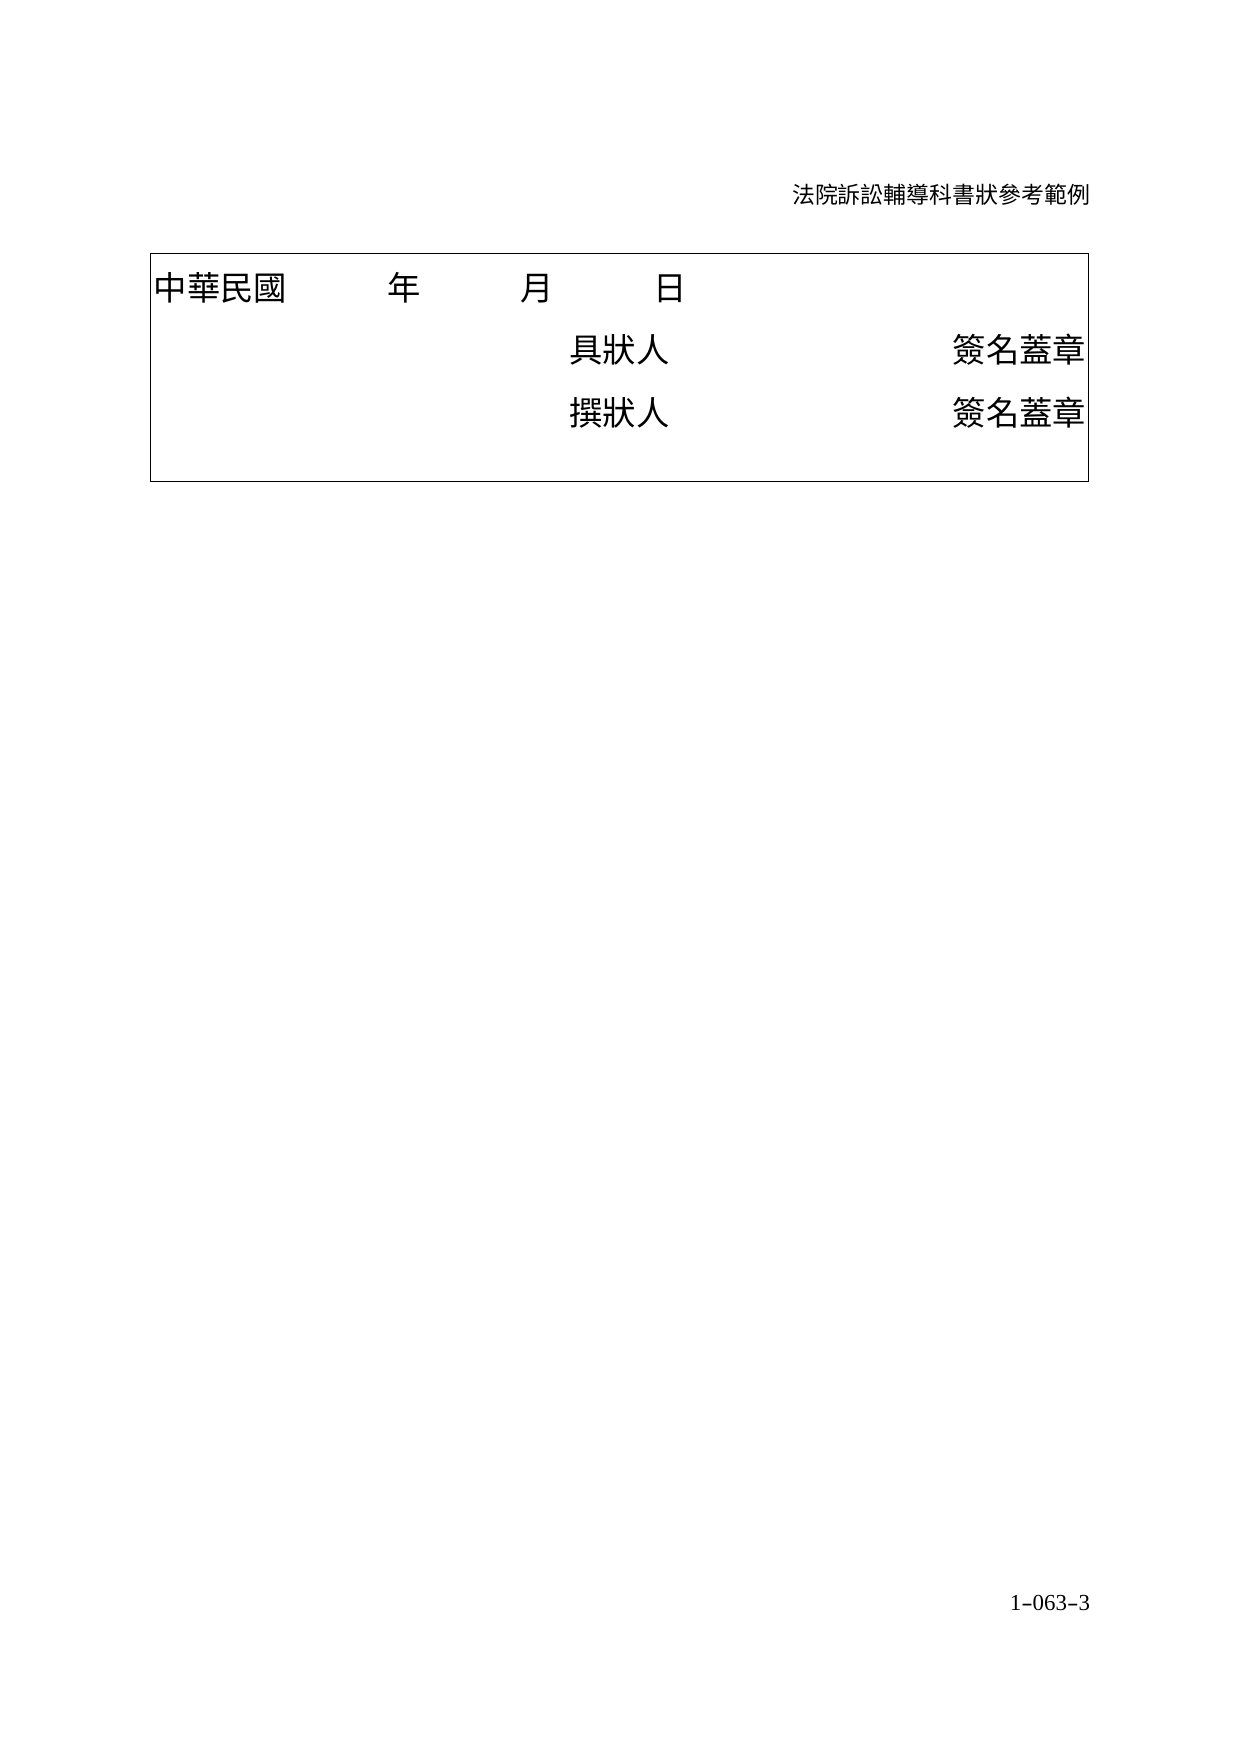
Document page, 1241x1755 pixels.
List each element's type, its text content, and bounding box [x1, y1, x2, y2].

table_cell 中華民國 年 月 日 具狀人 簽名蓋章 撰狀人 簽名蓋章 [151, 254, 1088, 481]
